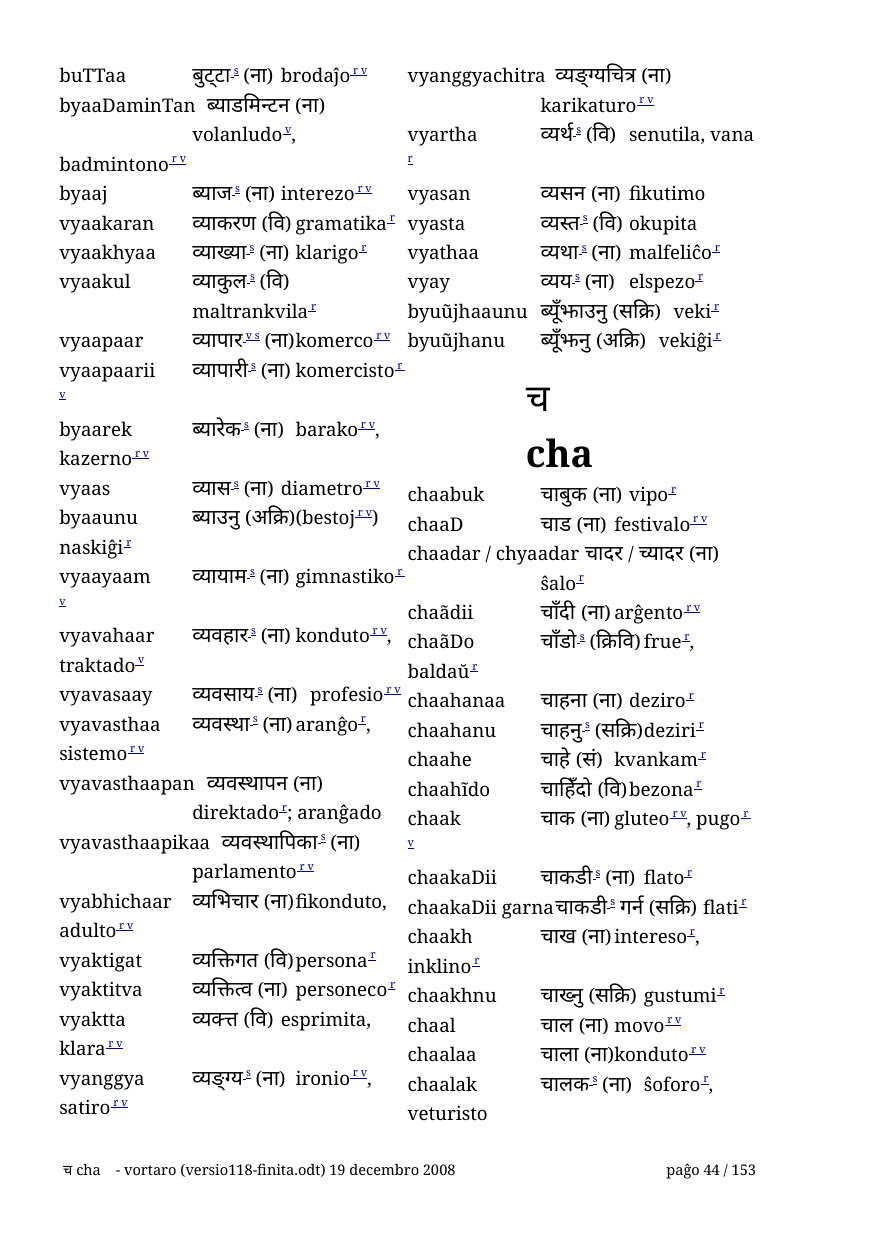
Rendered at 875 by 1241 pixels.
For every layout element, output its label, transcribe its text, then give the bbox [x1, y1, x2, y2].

text vyanggya व्यङ्ग्य s (ना) ironio r v, satiro r v [59, 1061, 407, 1120]
text chaak चाक (ना) gluteo r v, pugo r v [407, 802, 756, 861]
text vyavasthaapan व्यवस्थापन (ना) direktado r; aranĝado [59, 767, 407, 826]
text vyabhichaar व्यभिचार (ना) fikonduto, adulto r v [59, 884, 407, 943]
text vyartha व्यर्थ s (वि) senutila, vana r [407, 118, 756, 177]
text vyaapaarii व्यापारी s (ना) komercisto r v [59, 354, 407, 413]
text chaalak चालक s (ना) ŝoforo r, veturisto [407, 1067, 756, 1126]
text vyathaa व्यथा s (ना) malfeliĉo r [407, 236, 756, 265]
text chaaD चाड (ना) festivalo r v [407, 507, 756, 537]
text vyaas व्यास s (ना) diametro r v [59, 472, 407, 501]
text chaakaDii garna चाकडी s गर्न (सक्रि) flati r [407, 891, 756, 920]
text vyavahaar व्यवहार s (ना) konduto r v, traktado v [59, 619, 407, 678]
text vyasan व्यसन (ना) fikutimo [407, 177, 756, 206]
text vyavasthaa व्यवस्था s (ना) aranĝo r, sistemo r v [59, 708, 407, 767]
text vyaktigat व्यक्तिगत (वि) persona r [59, 943, 407, 973]
text vyaakul व्याकुल s (वि) maltrankvila r [59, 265, 407, 324]
text byuũjhanu ब्यूँझनु (अक्रि) vekiĝi r [407, 324, 756, 354]
text chaakaDii चाकडी s (ना) flato r [407, 861, 756, 891]
text chaal चाल (ना) movo r v [407, 1008, 756, 1038]
text chaãDo चाँडो s (क्रिवि) frue r, baldaŭ r [407, 625, 756, 684]
text chaahĩdo चाहिँदो (वि) bezona r [407, 773, 756, 802]
text byaarek ब्यारेक s (ना) barako r v, kazerno r v [59, 413, 407, 472]
text vyaakhyaa व्याख्या s (ना) klarigo r [59, 236, 407, 265]
text vyaapaar व्यापार v s (ना) komerco r v [59, 324, 407, 354]
text vyaakaran व्याकरण (वि) gramatika r [59, 206, 407, 236]
text byuũjhaaunu ब्यूँझाउनु (सक्रि) veki r [407, 295, 756, 324]
text vyavasthaapikaa व्यवस्थापिका s (ना) parlamento r v [59, 826, 407, 884]
text chaadar / chyaadar चादर / च्यादर (ना) ŝalo r [407, 537, 756, 596]
text vyaktta व्यक्त्त (वि) esprimita, klara r v [59, 1002, 407, 1061]
text vyanggyachitra व्यङ्ग्यचित्र (ना) karikaturo r v [407, 59, 756, 118]
text vyavasaay व्यवसाय s (ना) profesio r v [59, 678, 407, 708]
text chaabuk चाबुक (ना) vipo r [407, 478, 756, 507]
text byaaunu ब्याउनु (अक्रि) (bestoj r v) naskiĝi r [59, 501, 407, 560]
text chaalaa चाला (ना) konduto r v [407, 1038, 756, 1067]
text chaakh चाख (ना) intereso r, inklino r [407, 920, 756, 979]
text chaahe चाहे (सं) kvankam r [407, 743, 756, 773]
text chaahanu चाहनु s (सक्रि) deziri r [407, 714, 756, 743]
text byaaDaminTan ब्याडमिन्टन (ना) volanludo v, badmintono r v [59, 88, 407, 177]
text vyaktitva व्यक्तित्व (ना) personeco r [59, 973, 407, 1002]
text chaakhnu चाख्‍नु (सक्रि) gustumi r [407, 979, 756, 1008]
text vyay व्यय s (ना) elspezo r [407, 265, 756, 295]
text chaahanaa चाहना (ना) deziro r [407, 684, 756, 714]
subtitle च cha [407, 372, 756, 478]
text vyasta व्यस्त s (वि) okupita [407, 206, 756, 236]
text chaãdii चाँदी (ना) arĝento r v [407, 596, 756, 625]
text byaaj ब्याज s (ना) interezo r v [59, 177, 407, 206]
text vyaayaam व्यायाम s (ना) gimnastiko r v [59, 560, 407, 619]
text buTTaa बुट्टा s (ना) brodaĵo r v [59, 59, 407, 88]
